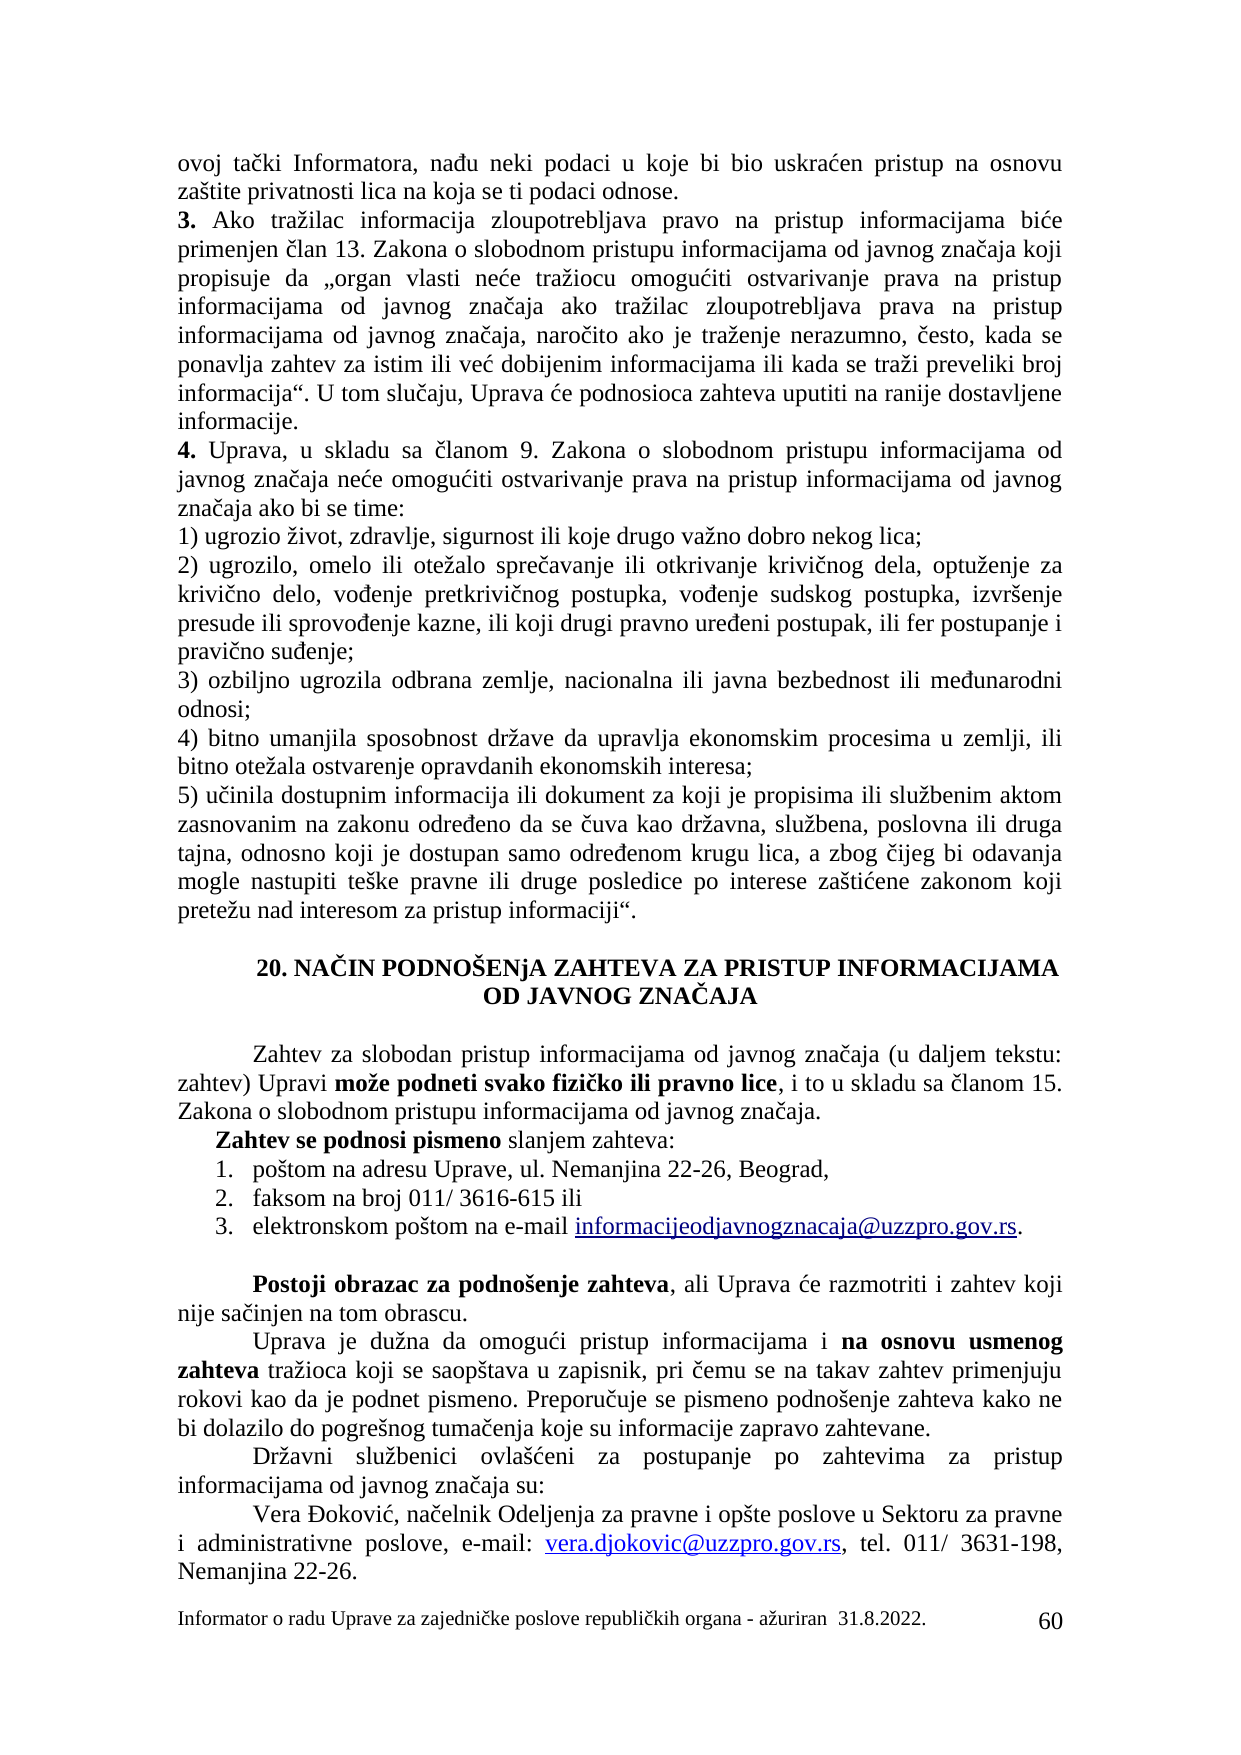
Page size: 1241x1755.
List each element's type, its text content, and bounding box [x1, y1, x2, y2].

list elektronskom poštom na e-mail informacijeodjavnogznacaja@uzzpro.gov.rs. [215, 1211, 1063, 1240]
text Uprava je dužna da omogući pristup informacijama i na osnovu usmenog zahteva tražioca koji se saopštava u zapisnik, pri čemu se na takav zahtev primenjuju rokovi kao da je podnet pismeno. Preporučuje se pismeno podnošenje zahteva kako ne bi dolazilo do pogrešnog tumačenja koje su informacije zapravo zahtevane. [177, 1326, 1063, 1441]
text Državni službenici ovlašćeni za postupanje po zahtevima za pristup informacijama od javnog značaja su: [177, 1441, 1063, 1499]
text 3) ozbilјno ugrozila odbrana zemlјe, nacionalna ili javna bezbednost ili međunarodni odnosi; [177, 665, 1063, 723]
list poštom na adresu Uprave, ul. Nemanjina 22-26, Beograd, [215, 1154, 1063, 1183]
text Postoji obrazac za podnošenje zahteva, ali Uprava će razmotriti i zahtev koji nije sačinjen na tom obrascu. [177, 1269, 1063, 1326]
text 4. Uprava, u skladu sa članom 9. Zakona o slobodnom pristupu informacijama od javnog značaja neće omogućiti ostvarivanje prava na pristup informacijama od javnog značaja ako bi se time: [177, 435, 1063, 521]
text 5) učinila dostupnim informacija ili dokument za koji je propisima ili službenim aktom zasnovanim na zakonu određeno da se čuva kao državna, službena, poslovna ili druga tajna, odnosno koji je dostupan samo određenom krugu lica, a zbog čijeg bi odavanja mogle nastupiti teške pravne ili druge posledice po interese zaštićene zakonom koji pretežu nad interesom za pristup informaciji“. [177, 780, 1063, 924]
text Zahtev se podnosi pismeno slanjem zahteva: [177, 1125, 1063, 1154]
text 2) ugrozilo, omelo ili otežalo sprečavanje ili otkrivanje krivičnog dela, optuženje za krivično delo, vođenje pretkrivičnog postupka, vođenje sudskog postupka, izvršenje presude ili sprovođenje kazne, ili koji drugi pravno uređeni postupak, ili fer postupanje i pravično suđenje; [177, 550, 1063, 665]
text 3. Ako tražilac informacija zloupotreblјava pravo na pristup informacijama biće primenjen član 13. Zakona o slobodnom pristupu informacijama od javnog značaja koji propisuje da „organ vlasti neće tražiocu omogućiti ostvarivanje prava na pristup informacijama od javnog značaja ako tražilac zloupotreblјava prava na pristup informacijama od javnog značaja, naročito ako je traženje nerazumno, često, kada se ponavlјa zahtev za istim ili već dobijenim informacijama ili kada se traži preveliki broj informacija“. U tom slučaju, Uprava će podnosioca zahteva uputiti na ranije dostavlјene informacije. [177, 205, 1063, 435]
text Zahtev za slobodan pristup informacijama od javnog značaja (u dalјem tekstu: zahtev) Upravi može podneti svako fizičko ili pravno lice, i to u skladu sa članom 15. Zakona o slobodnom pristupu informacijama od javnog značaja. [177, 1039, 1063, 1125]
list faksom na broj 011/ 3616-615 ili [215, 1183, 1063, 1211]
text Vera Đoković, načelnik Odelјenja za pravne i opšte poslove u Sektoru za pravne i administrativne poslove, e-mail: vera.djokovic@uzzpro.gov.rs, tel. 011/ 3631-198, Nemanjina 22-26. [177, 1499, 1063, 1585]
text ovoj tački Informatora, nađu neki podaci u koje bi bio uskraćen pristup na osnovu zaštite privatnosti lica na koja se ti podaci odnose. [177, 148, 1063, 205]
text 4) bitno umanjila sposobnost države da upravlјa ekonomskim procesima u zemlјi, ili bitno otežala ostvarenje opravdanih ekonomskih interesa; [177, 723, 1063, 780]
text 1) ugrozio život, zdravlјe, sigurnost ili koje drugo važno dobro nekog lica; [177, 521, 1063, 550]
text 20. NAČIN PODNOŠENјA ZAHTEVA ZA PRISTUP INFORMACIJAMA OD JAVNOG ZNAČAJA [177, 953, 1063, 1010]
